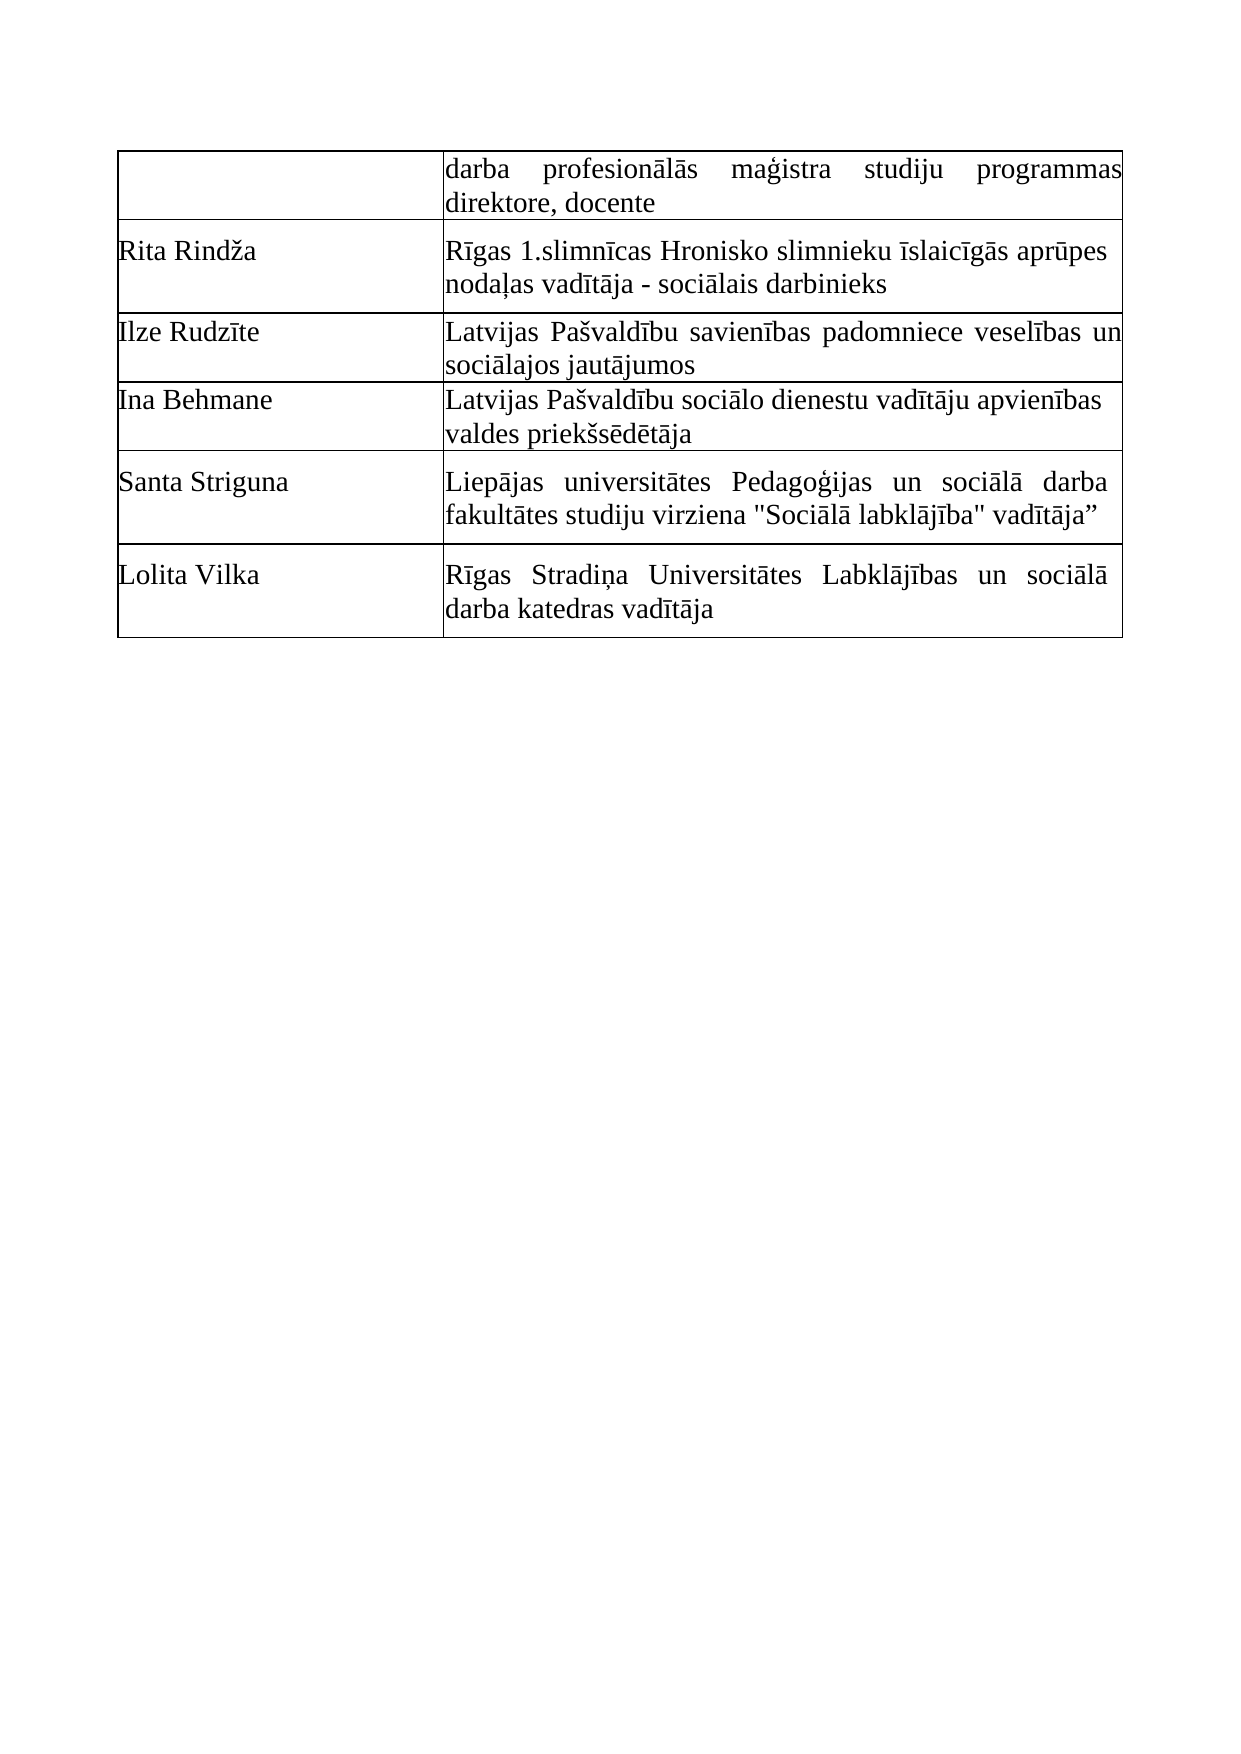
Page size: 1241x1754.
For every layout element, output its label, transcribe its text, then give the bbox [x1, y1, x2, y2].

table_cell Santa Striguna [119, 451, 443, 543]
table_cell Rīgas 1.slimnīcas Hronisko slimnieku īslaicīgās aprūpes nodaļas vadītāja - sociālais darbinieks [444, 220, 1122, 312]
table_cell darba profesionālās maģistra studiju programmas direktore, docente [444, 152, 1122, 219]
table_cell Latvijas Pašvaldību sociālo dienestu vadītāju apvienības valdes priekšsēdētāja [444, 383, 1122, 449]
table_cell Liepājas universitātes Pedagoģijas un sociālā darba fakultātes studiju virziena "Sociālā labklājība" vadītāja” [444, 451, 1122, 543]
table_cell Latvijas Pašvaldību savienības padomniece veselības un sociālajos jautājumos [444, 314, 1122, 381]
table_cell Rita Rindža [119, 220, 443, 312]
table_cell Lolita Vilka [119, 545, 443, 637]
table_cell Ilze Rudzīte [119, 314, 443, 381]
table_cell Ina Behmane [119, 383, 443, 449]
table_cell Rīgas Stradiņa Universitātes Labklājības un sociālā darba katedras vadītāja [444, 545, 1122, 637]
table_cell [119, 152, 443, 219]
